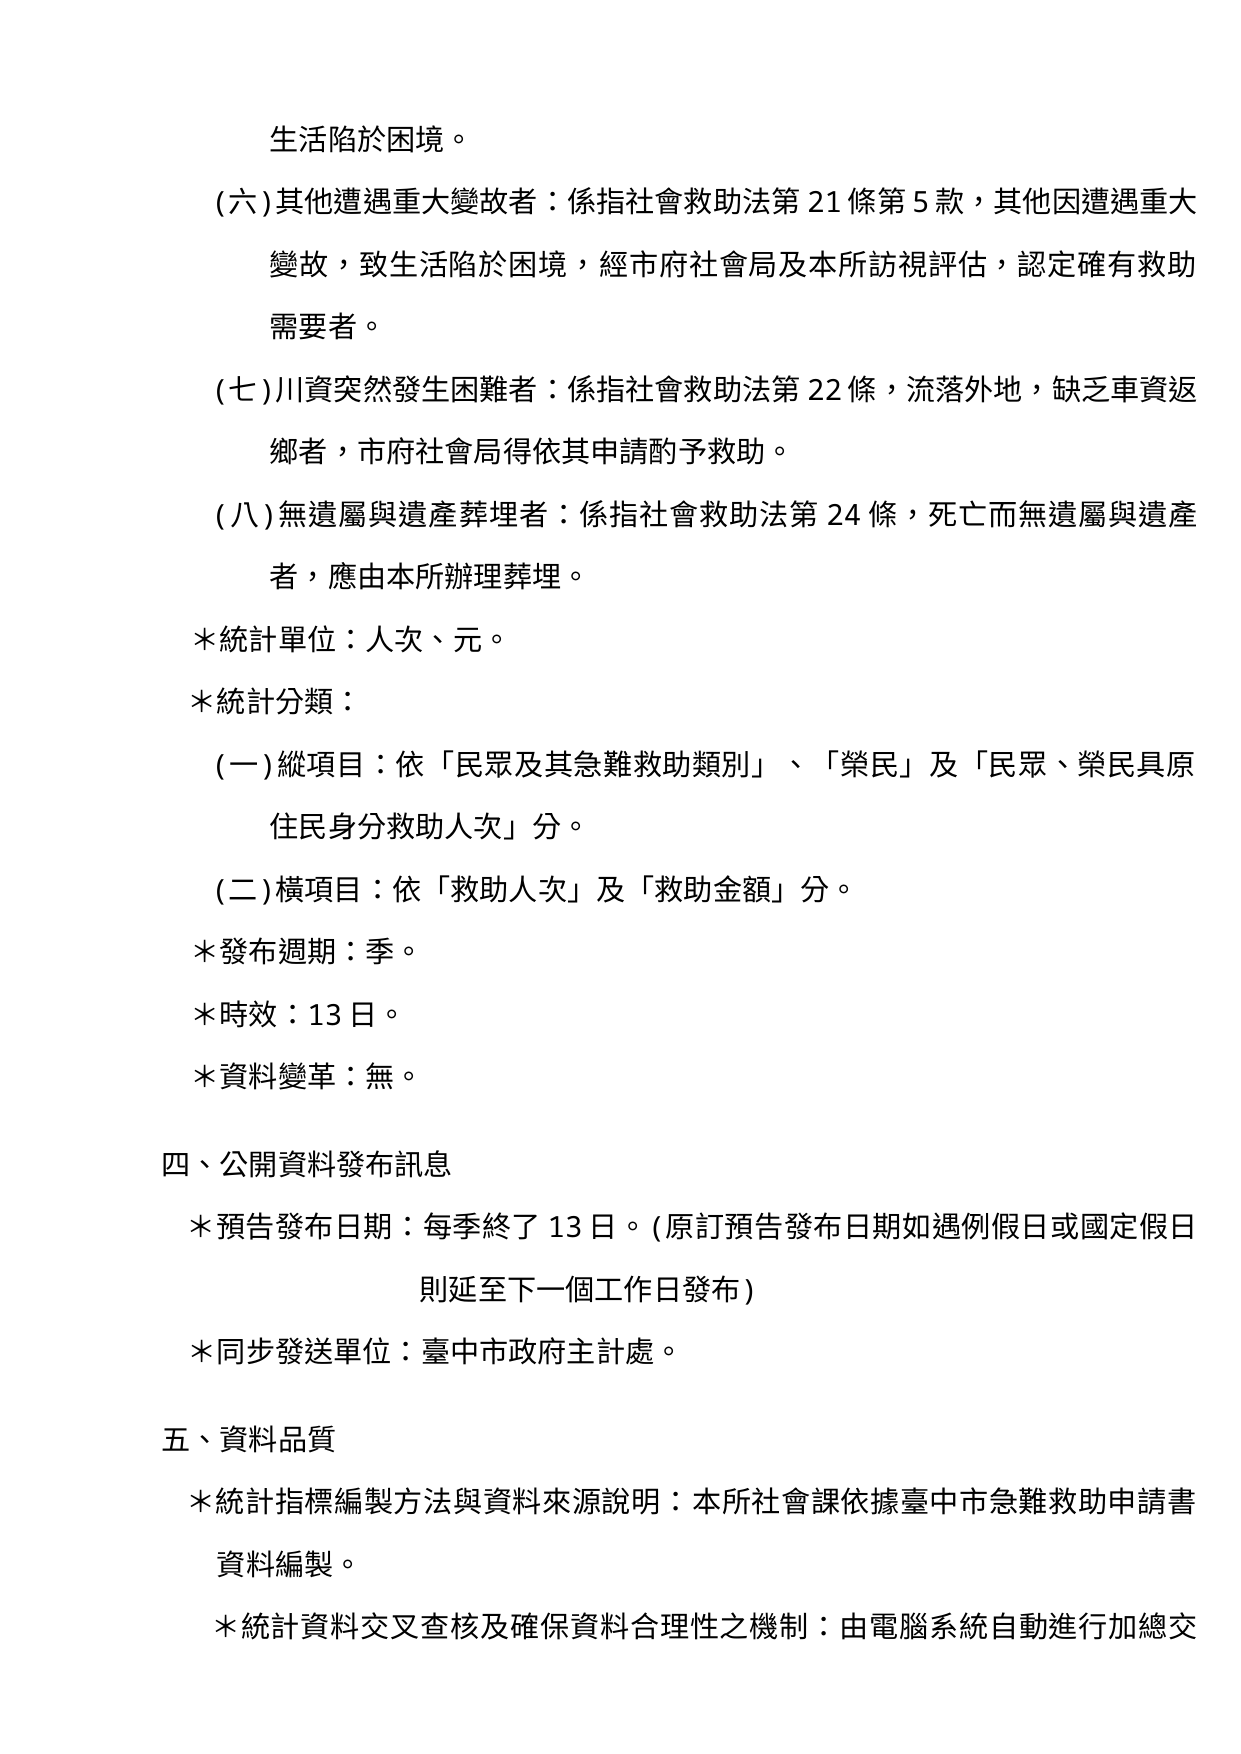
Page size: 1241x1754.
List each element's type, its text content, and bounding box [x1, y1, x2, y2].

table_header 資料表期：113年第1季起適用 統計資料背景說明 資料種類：社會救助統計 資料項目：臺中市石岡區辦理急難救助概況 一、發布及編製機關單位 ＊發布機關、單位：臺中市石岡區公所會計室 ＊編製單位：臺中市石岡區公所社會課 ＊聯絡電話：04-25722511#282 ＊傳真：04-25722093 ＊電子信箱：Lee5713@taichung.gov.tw 二、發布形式 口頭： （ ）記者會或說明會 書面： （ ）新聞稿 （V）報表 （ ）書刊，刊名： ＊電子媒體： （V）線上書刊及資料庫，網址： http://govstat.taichung.gov.tw/TCSTAT/Page/kcg01_2.aspx?Mid1=387770000A （ ）磁片 （ ）光碟片 （ ）其他 三、資料範圍、週期及時效 ＊統計地區範圍及對象：本區依社會救助法中有關第4章急難救助，因生活突然發生困難或身體遭受嚴重傷病及其他意外變故給與緊急救助者，均為統計對象。 ＊統計標準時間：第1季以1至3月、第2季以4至6月、第3季以7至9月、第4季以10至12月之事實為準。 ＊統計項目定義： (一)救助人次：係指領取急難救助金之人次。 (二)死亡無力殮葬者：係指社會救助法第21條第1款，戶內人口死亡無力殮葬者。 (三)遭受意外傷害或罹患重病致生活陷於困境者：係指社會救助法第21條第2款，戶內人口遭受意外傷害或罹患重病致生活陷於困境者。 (四)負家庭主要生計責任且無法工作致生活陷於困境者：係指社會救助法第21條第3款，負家庭主要生計責任者，失業、失蹤、應徵集召集入營服兵役或替代役現役、入獄服刑、因案羈押、依法拘禁或其他原因，無法工作致生活陷於困境。 (五)財產或存款未能及時運用致生活陷於困境者：係指社會救助法第21條第4款，財產或存款帳戶因遭強制執行、凍結或其他原因未能及時運用，致生活陷於困境。 (六)其他遭遇重大變故者：係指社會救助法第21條第5款，其他因遭遇重大變故，致生活陷於困境，經市府社會局及本所訪視評估，認定確有救助需要者。 (七)川資突然發生困難者：係指社會救助法第22條，流落外地，缺乏車資返鄉者，市府社會局得依其申請酌予救助。 (八)無遺屬與遺產葬埋者：係指社會救助法第24條，死亡而無遺屬與遺產者，應由本所辦理葬埋。 ＊統計單位：人次、元。 ＊統計分類： (一)縱項目：依「民眾及其急難救助類別」、「榮民」及「民眾、榮民具原住民身分救助人次」分。 (二)橫項目：依「救助人次」及「救助金額」分。 ＊發布週期：季。 ＊時效：13日。 ＊資料變革：無。 四、公開資料發布訊息 ＊預告發布日期：每季終了13日。(原訂預告發布日期如遇例假日或國定假日則延至下一個工作日發布) ＊同步發送單位：臺中市政府主計處。 五、資料品質 ＊統計指標編製方法與資料來源說明：本所社會課依據臺中市急難救助申請書資料編製。 ＊統計資料交叉查核及確保資料合理性之機制：由電腦系統自動進行加總交叉查核。 六、須注意及預定改變之事項：表號10720-04-01-3。 七、其他事項：無。 [150, 96, 1209, 1646]
